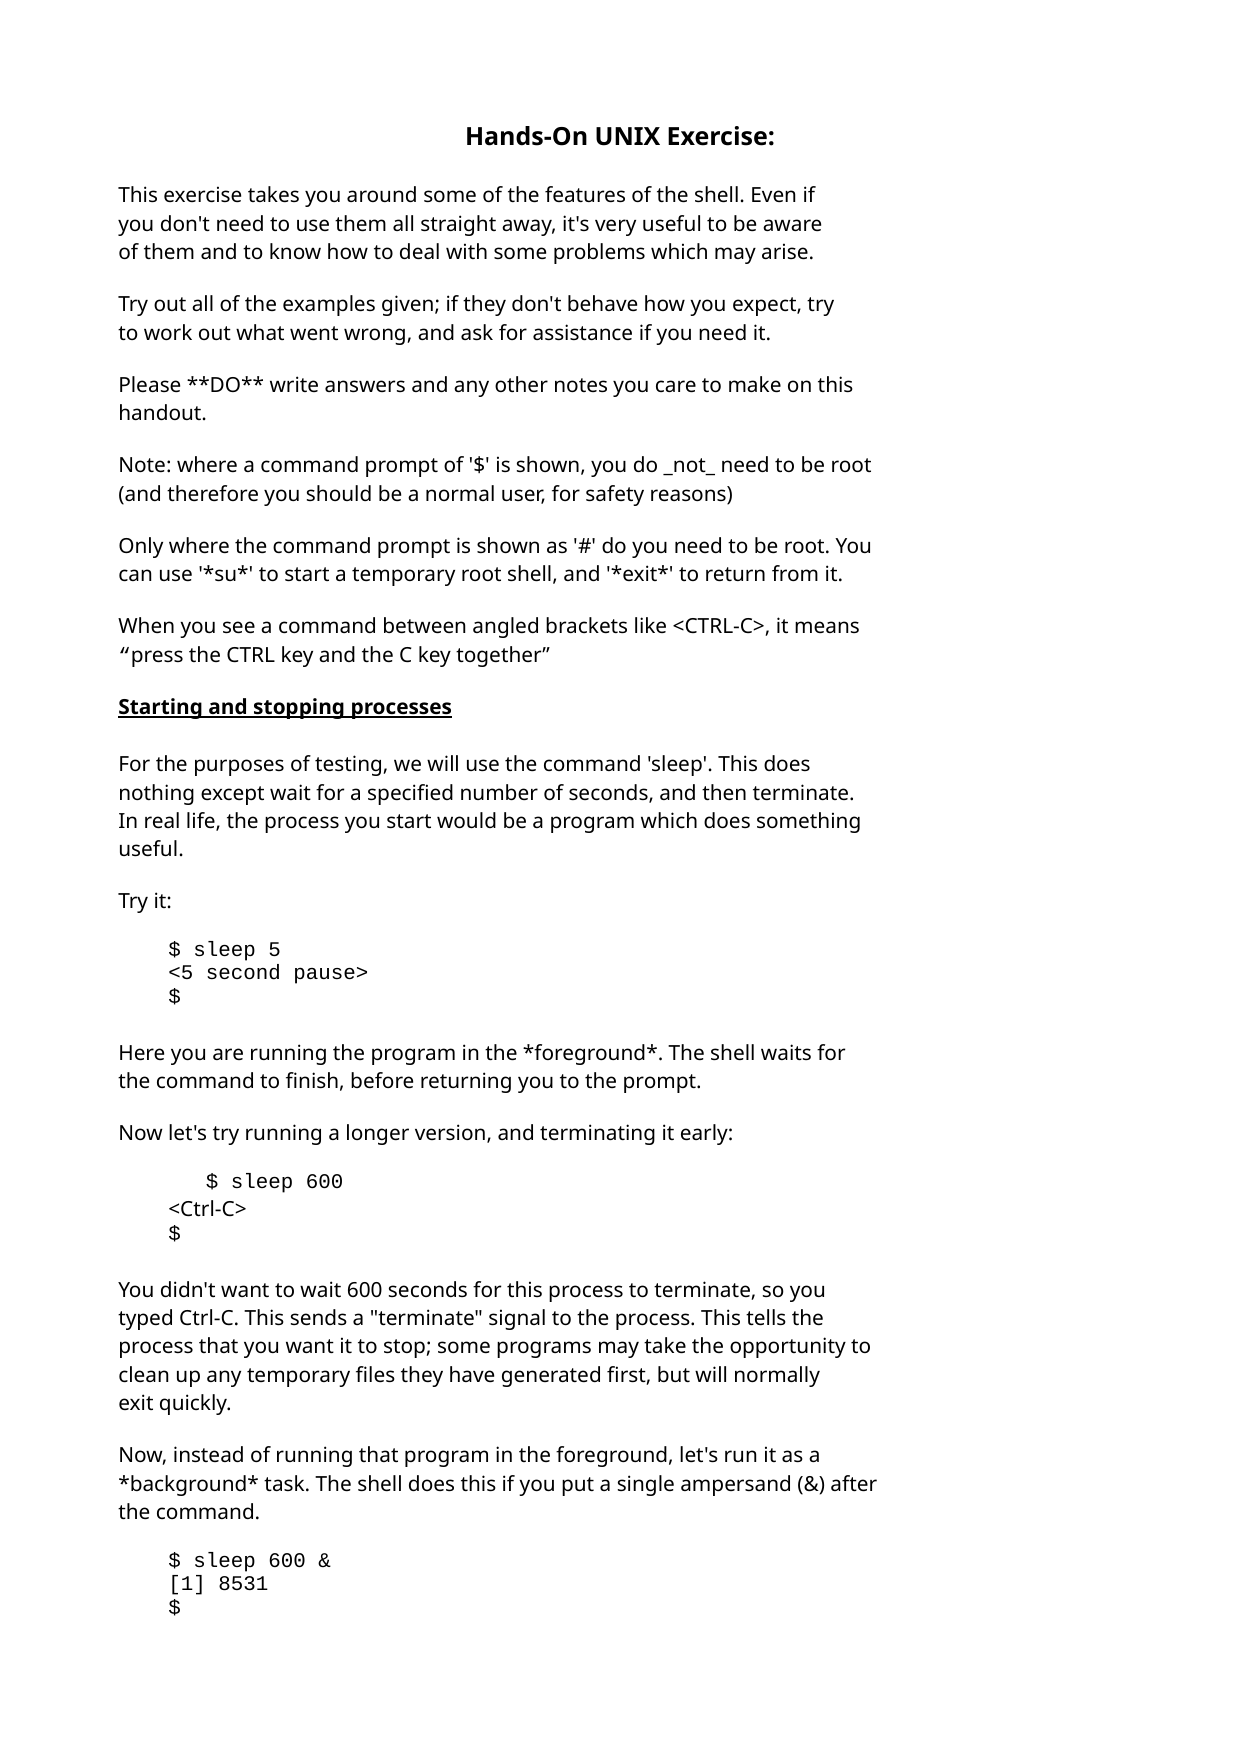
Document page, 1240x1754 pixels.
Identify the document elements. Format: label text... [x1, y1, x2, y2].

text process that you want it to stop; some programs may take the opportunity to [118, 1332, 1121, 1360]
text can use '*su*' to start a temporary root shell, and '*exit*' to return from it. [118, 559, 1121, 588]
text clean up any temporary files they have generated first, but will normally [118, 1360, 1121, 1388]
text to work out what went wrong, and ask for assistance if you need it. [118, 318, 1121, 346]
text Try out all of the examples given; if they don't behave how you expect, try [118, 289, 1121, 318]
text For the purposes of testing, we will use the command 'sleep'. This does [118, 749, 1121, 778]
text You didn't want to wait 600 seconds for this process to terminate, so you [118, 1275, 1121, 1303]
text “press the CTRL key and the C key together” [118, 640, 1121, 669]
text In real life, the process you start would be a program which does something [118, 806, 1121, 834]
text typed Ctrl-C. This sends a "terminate" signal to the process. This tells the [118, 1303, 1121, 1332]
text Please **DO** write answers and any other notes you care to make on this [118, 370, 1121, 398]
text Note: where a command prompt of '$' is shown, you do _not_ need to be root [118, 451, 1121, 479]
text Hands-On UNIX Exercise: [118, 118, 1121, 152]
text nothing except wait for a specified number of seconds, and then terminate. [118, 778, 1121, 806]
text handout. [118, 398, 1121, 427]
text Only where the command prompt is shown as '#' do you need to be root. You [118, 531, 1121, 559]
text useful. [118, 834, 1121, 863]
text Starting and stopping processes [118, 692, 1121, 721]
text the command. [118, 1497, 1121, 1526]
text *background* task. The shell does this if you put a single ampersand (&) after [118, 1469, 1121, 1497]
text the command to finish, before returning you to the prompt. [118, 1066, 1121, 1095]
text (and therefore you should be a normal user, for safety reasons) [118, 479, 1121, 507]
text <Ctrl-C> [118, 1194, 1121, 1223]
text Try it: [118, 887, 1121, 915]
text <5 second pause> [118, 962, 1121, 986]
text Now let's try running a longer version, and terminating it early: [118, 1118, 1121, 1147]
text $ [118, 1223, 1121, 1246]
text you don't need to use them all straight away, it's very useful to be aware [118, 209, 1121, 237]
text exit quickly. [118, 1388, 1121, 1417]
text $ sleep 5 [118, 939, 1121, 962]
text $ [118, 986, 1121, 1009]
text $ [118, 1597, 1121, 1621]
text This exercise takes you around some of the features of the shell. Even if [118, 181, 1121, 209]
text Here you are running the program in the *foreground*. The shell waits for [118, 1038, 1121, 1066]
text of them and to know how to deal with some problems which may arise. [118, 237, 1121, 266]
text [1] 8531 [118, 1573, 1121, 1597]
text $ sleep 600 & [118, 1549, 1121, 1573]
text Now, instead of running that program in the foreground, let's run it as a [118, 1441, 1121, 1469]
text When you see a command between angled brackets like <CTRL-C>, it means [118, 612, 1121, 640]
text $ sleep 600 [118, 1171, 1121, 1194]
